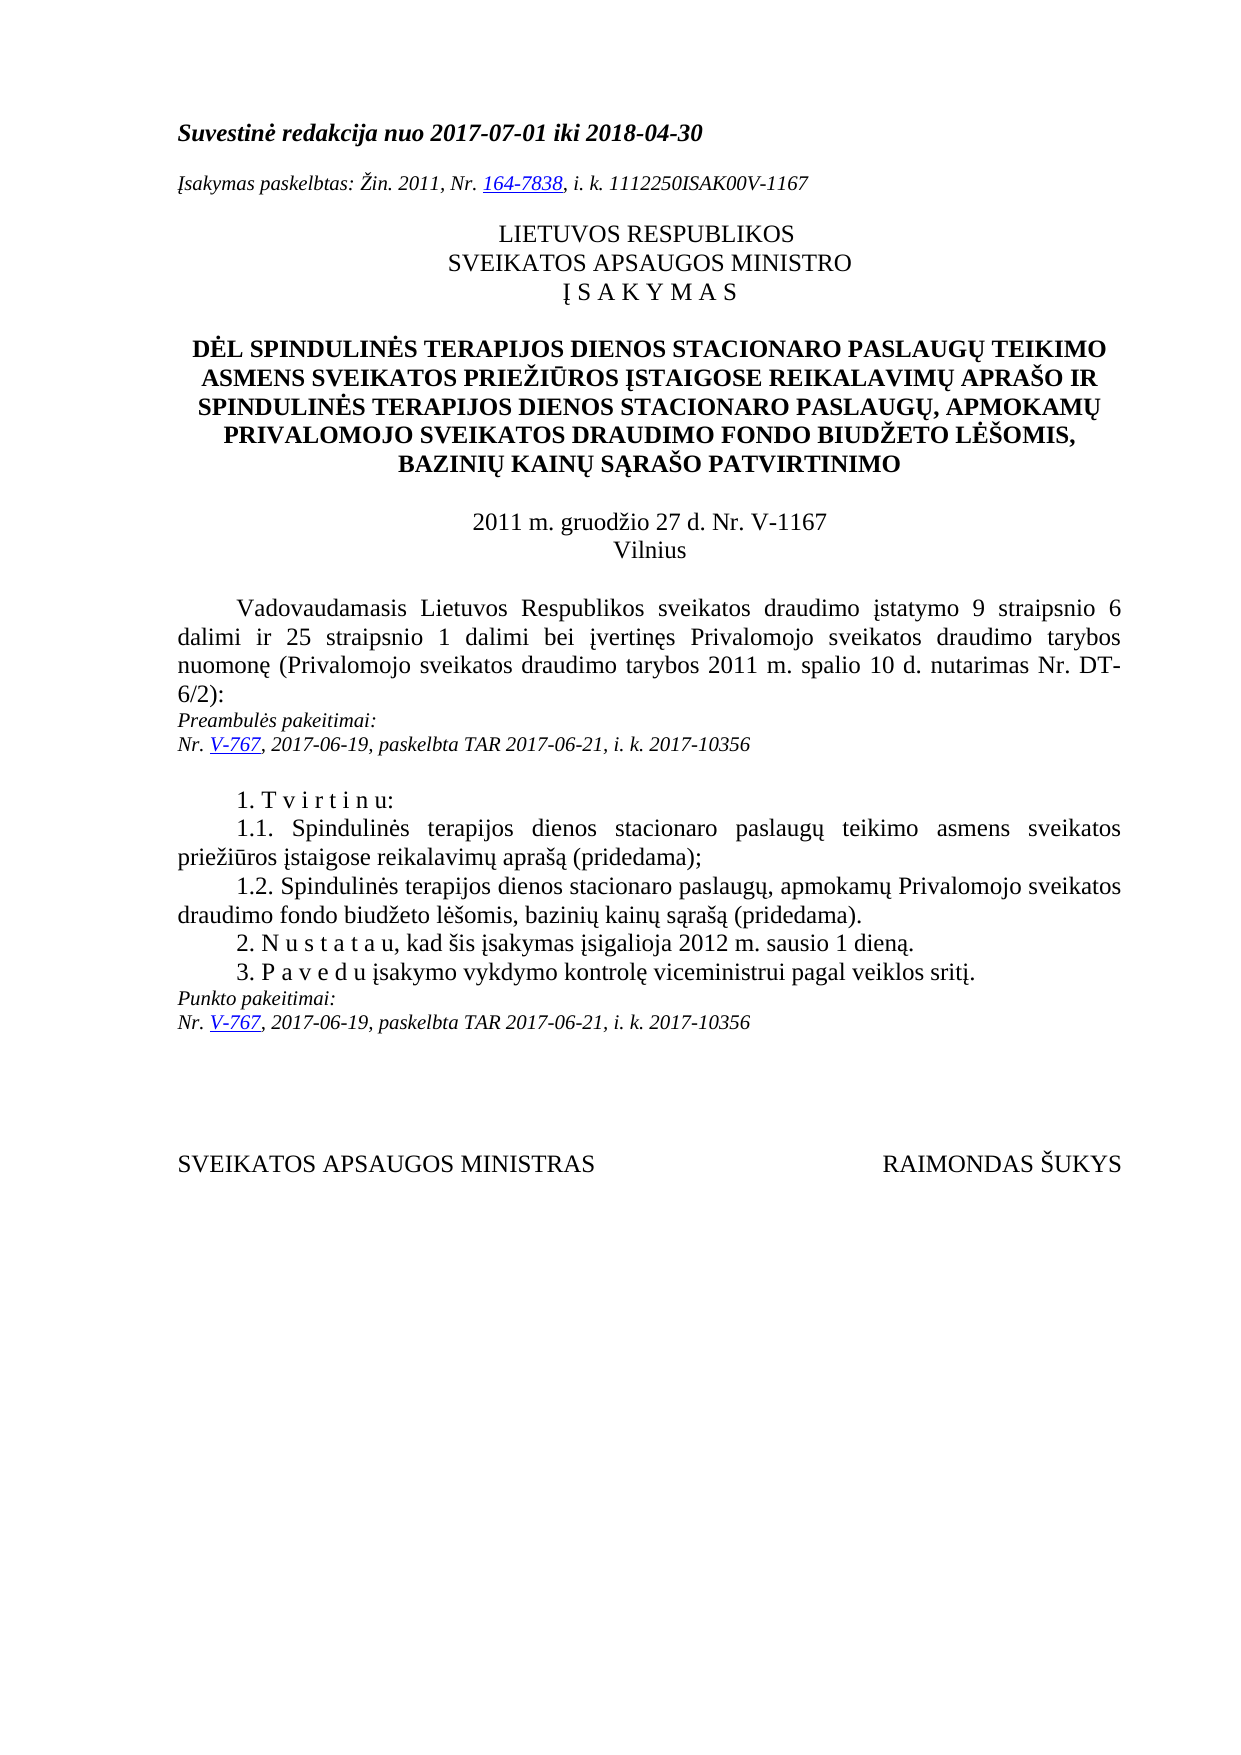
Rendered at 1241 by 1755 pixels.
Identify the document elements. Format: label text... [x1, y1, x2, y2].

text SVEIKATOS APSAUGOS MINISTRAS RAIMONDAS ŠUKYS [177, 1149, 1122, 1178]
text Suvestinė redakcija nuo 2017-07-01 iki 2018-04-30 [177, 118, 1122, 147]
text 1. T v i r t i n u: [177, 785, 1122, 813]
text 2. N u s t a t a u, kad šis įsakymas įsigalioja 2012 m. sausio 1 dieną. [177, 928, 1122, 957]
text Įsakymas paskelbtas: Žin. 2011, Nr. 164-7838, i. k. 1112250ISAK00V-1167 [177, 171, 1122, 195]
text SVEIKATOS APSAUGOS MINISTRO [177, 248, 1122, 277]
text 3. P a v e d u įsakymo vykdymo kontrolę viceministrui pagal veiklos sritį. [236, 957, 1122, 986]
text Vadovaudamasis Lietuvos Respublikos sveikatos draudimo įstatymo 9 straipsnio 6 dalimi ir 25 straipsnio 1 dalimi bei įvertinęs Privalomojo sveikatos draudimo tarybos nuomonę (Privalomojo sveikatos draudimo tarybos 2011 m. spalio 10 d. nutarimas Nr. DT-6/2): [177, 593, 1122, 708]
text 2011 m. gruodžio 27 d. Nr. V-1167 [177, 507, 1122, 535]
text DĖL SPINDULINĖS TERAPIJOS DIENOS STACIONARO PASLAUGŲ TEIKIMO ASMENS SVEIKATOS PRIEŽIŪROS ĮSTAIGOSE REIKALAVIMŲ APRAŠO IR SPINDULINĖS TERAPIJOS DIENOS STACIONARO PASLAUGŲ, APMOKAMŲ PRIVALOMOJO SVEIKATOS DRAUDIMO FONDO BIUDŽETO LĖŠOMIS, BAZINIŲ KAINŲ SĄRAŠO PATVIRTINIMO [177, 334, 1122, 478]
text Preambulės pakeitimai: [177, 708, 1122, 732]
text 1.1. Spindulinės terapijos dienos stacionaro paslaugų teikimo asmens sveikatos priežiūros įstaigose reikalavimų aprašą (pridedama); [177, 813, 1122, 871]
text Nr. V-767, 2017-06-19, paskelbta TAR 2017-06-21, i. k. 2017-10356 [177, 1010, 1122, 1034]
text LIETUVOS RESPUBLIKOS [177, 219, 1122, 248]
text Į S A K Y M A S [177, 277, 1122, 305]
text Vilnius [177, 535, 1122, 564]
text 1.2. Spindulinės terapijos dienos stacionaro paslaugų, apmokamų Privalomojo sveikatos draudimo fondo biudžeto lėšomis, bazinių kainų sąrašą (pridedama). [177, 871, 1122, 928]
text Nr. V-767, 2017-06-19, paskelbta TAR 2017-06-21, i. k. 2017-10356 [177, 732, 1122, 756]
text Punkto pakeitimai: [177, 986, 1122, 1010]
